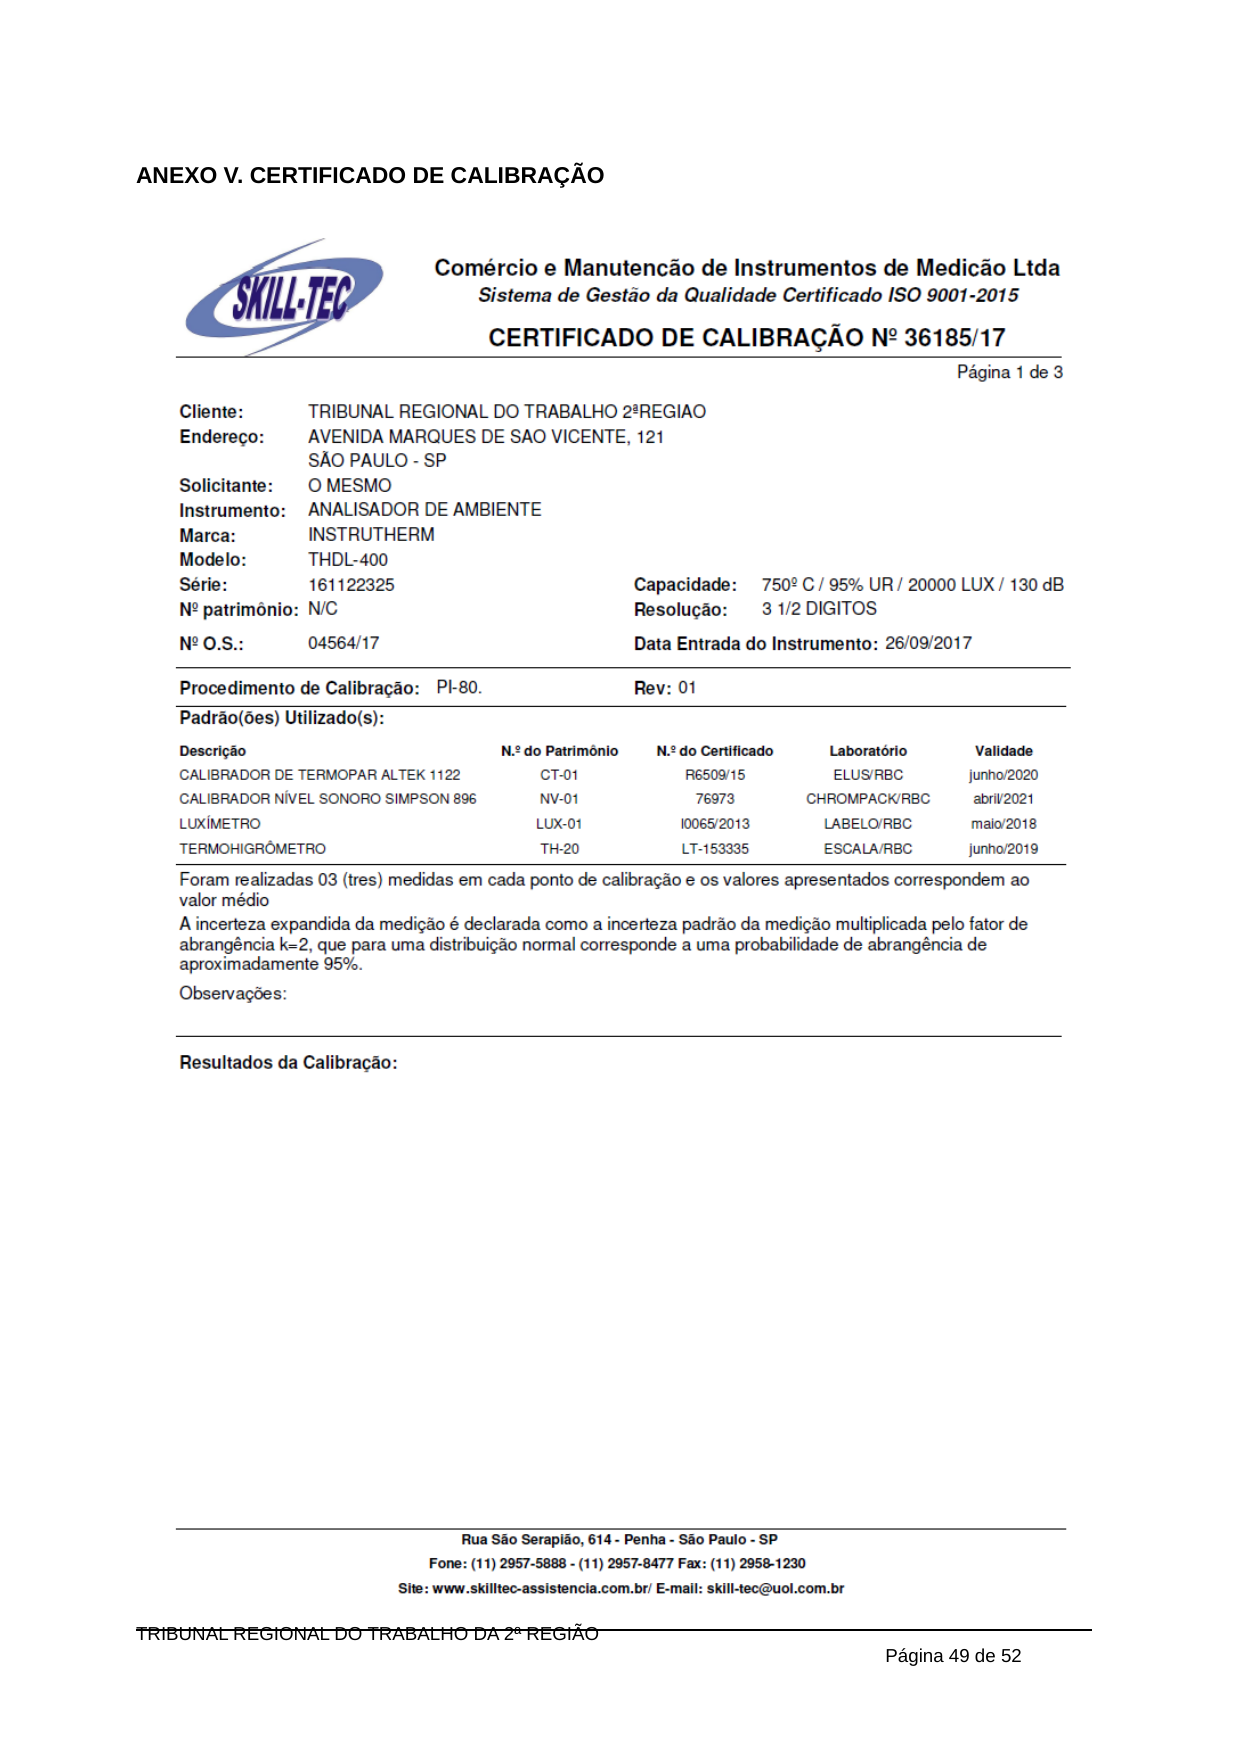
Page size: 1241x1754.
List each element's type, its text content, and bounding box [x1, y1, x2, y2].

text ANEXO V. CERTIFICADO DE CALIBRAÇÃO [136, 162, 1104, 188]
picture [168, 203, 1072, 1615]
